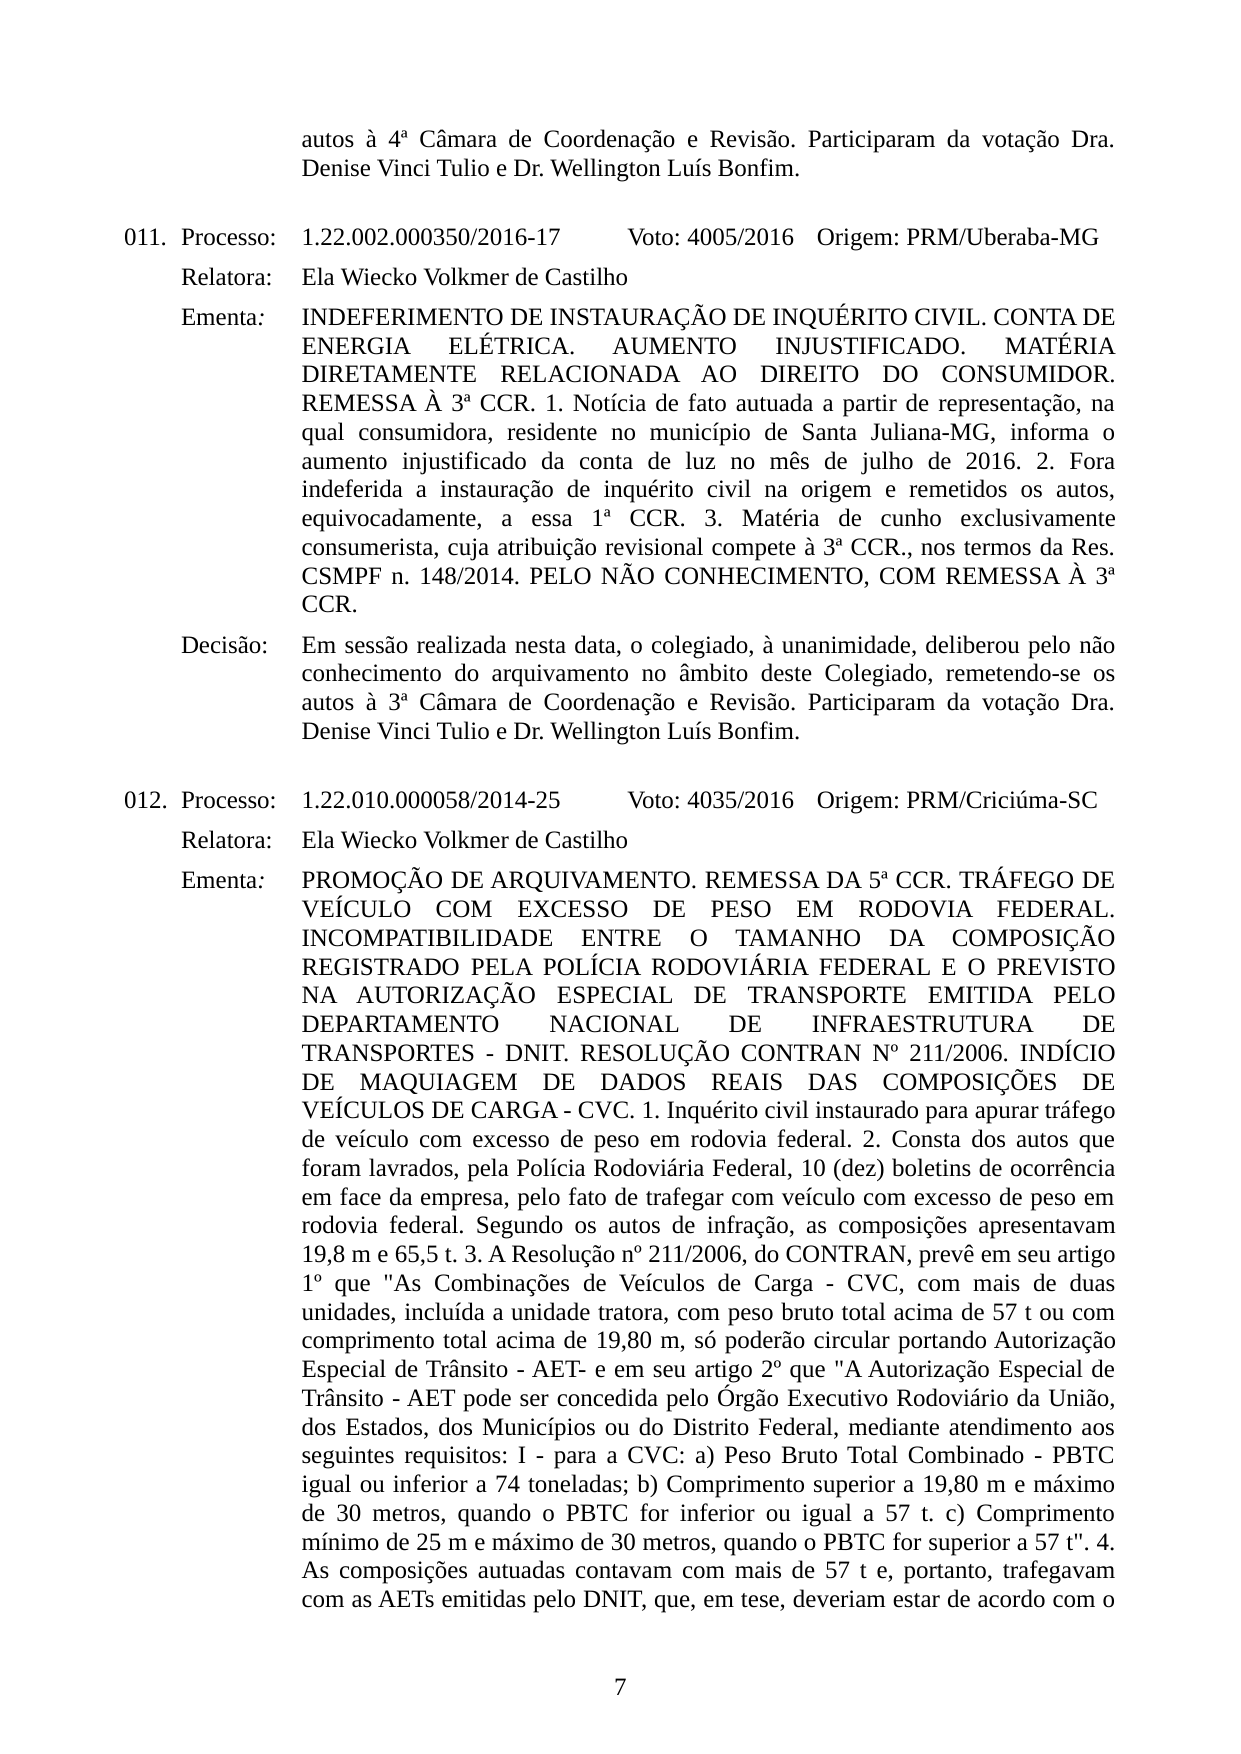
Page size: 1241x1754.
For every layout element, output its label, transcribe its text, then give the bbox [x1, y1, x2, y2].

table_header Processo: [175, 779, 296, 819]
table_cell [118, 118, 175, 187]
table_header Origem: PRM/Criciúma-SC [811, 779, 1122, 819]
table_header 012. [118, 779, 175, 819]
table_cell [175, 118, 296, 187]
table_cell autos à 4ª Câmara de Coordenação e Revisão. Participaram da votação Dra. Denise Vinci Tulio e Dr. Wellington Luís Bonfim. [296, 118, 1122, 187]
table_cell Ela Wiecko Volkmer de Castilho [296, 256, 1122, 296]
table_cell Decisão: [175, 624, 296, 750]
table_header 1.22.010.000058/2014-25 [296, 779, 621, 819]
table_cell Relatora: [175, 819, 296, 859]
table_cell Ela Wiecko Volkmer de Castilho [296, 819, 1122, 859]
table_header Voto: 4035/2016 [621, 779, 811, 819]
table_cell [118, 860, 175, 1618]
table_cell Ementa: [175, 860, 296, 1618]
table_header 011. [118, 216, 175, 256]
table_cell [118, 256, 175, 296]
table_cell [118, 296, 175, 624]
table_header 1.22.002.000350/2016-17 [296, 216, 621, 256]
table_cell INDEFERIMENTO DE INSTAURAÇÃO DE INQUÉRITO CIVIL. CONTA DE ENERGIA ELÉTRICA. AUMENTO INJUSTIFICADO. MATÉRIA DIRETAMENTE RELACIONADA AO DIREITO DO CONSUMIDOR. REMESSA À 3ª CCR. 1. Notícia de fato autuada a partir de representação, na qual consumidora, residente no município de Santa Juliana-MG, informa o aumento injustificado da conta de luz no mês de julho de 2016. 2. Fora indeferida a instauração de inquérito civil na origem e remetidos os autos, equivocadamente, a essa 1ª CCR. 3. Matéria de cunho exclusivamente consumerista, cuja atribuição revisional compete à 3ª CCR., nos termos da Res. CSMPF n. 148/2014. PELO NÃO CONHECIMENTO, COM REMESSA À 3ª CCR. [296, 296, 1122, 624]
table_cell [118, 819, 175, 859]
table_cell Relatora: [175, 256, 296, 296]
table_cell [118, 624, 175, 750]
table_cell Em sessão realizada nesta data, o colegiado, à unanimidade, deliberou pelo não conhecimento do arquivamento no âmbito deste Colegiado, remetendo-se os autos à 3ª Câmara de Coordenação e Revisão. Participaram da votação Dra. Denise Vinci Tulio e Dr. Wellington Luís Bonfim. [296, 624, 1122, 750]
table_cell Ementa: [175, 296, 296, 624]
table_header Origem: PRM/Uberaba-MG [811, 216, 1122, 256]
table_cell PROMOÇÃO DE ARQUIVAMENTO. REMESSA DA 5ª CCR. TRÁFEGO DE VEÍCULO COM EXCESSO DE PESO EM RODOVIA FEDERAL. INCOMPATIBILIDADE ENTRE O TAMANHO DA COMPOSIÇÃO REGISTRADO PELA POLÍCIA RODOVIÁRIA FEDERAL E O PREVISTO NA AUTORIZAÇÃO ESPECIAL DE TRANSPORTE EMITIDA PELO DEPARTAMENTO NACIONAL DE INFRAESTRUTURA DE TRANSPORTES - DNIT. RESOLUÇÃO CONTRAN Nº 211/2006. INDÍCIO DE MAQUIAGEM DE DADOS REAIS DAS COMPOSIÇÕES DE VEÍCULOS DE CARGA - CVC. 1. Inquérito civil instaurado para apurar tráfego de veículo com excesso de peso em rodovia federal. 2. Consta dos autos que foram lavrados, pela Polícia Rodoviária Federal, 10 (dez) boletins de ocorrência em face da empresa, pelo fato de trafegar com veículo com excesso de peso em rodovia federal. Segundo os autos de infração, as composições apresentavam 19,8 m e 65,5 t. 3. A Resolução nº 211/2006, do CONTRAN, prevê em seu artigo 1º que "As Combinações de Veículos de Carga - CVC, com mais de duas unidades, incluída a unidade tratora, com peso bruto total acima de 57 t ou com comprimento total acima de 19,80 m, só poderão circular portando Autorização Especial de Trânsito - AET- e em seu artigo 2º que "A Autorização Especial de Trânsito - AET pode ser concedida pelo Órgão Executivo Rodoviário da União, dos Estados, dos Municípios ou do Distrito Federal, mediante atendimento aos seguintes requisitos: I - para a CVC: a) Peso Bruto Total Combinado - PBTC igual ou inferior a 74 toneladas; b) Comprimento superior a 19,80 m e máximo de 30 metros, quando o PBTC for inferior ou igual a 57 t. c) Comprimento mínimo de 25 m e máximo de 30 metros, quando o PBTC for superior a 57 t". 4. As composições autuadas contavam com mais de 57 t e, portanto, trafegavam com as AETs emitidas pelo DNIT, que, em tese, deveriam estar de acordo com o [296, 860, 1122, 1618]
table_header Voto: 4005/2016 [621, 216, 811, 256]
table_header Processo: [175, 216, 296, 256]
